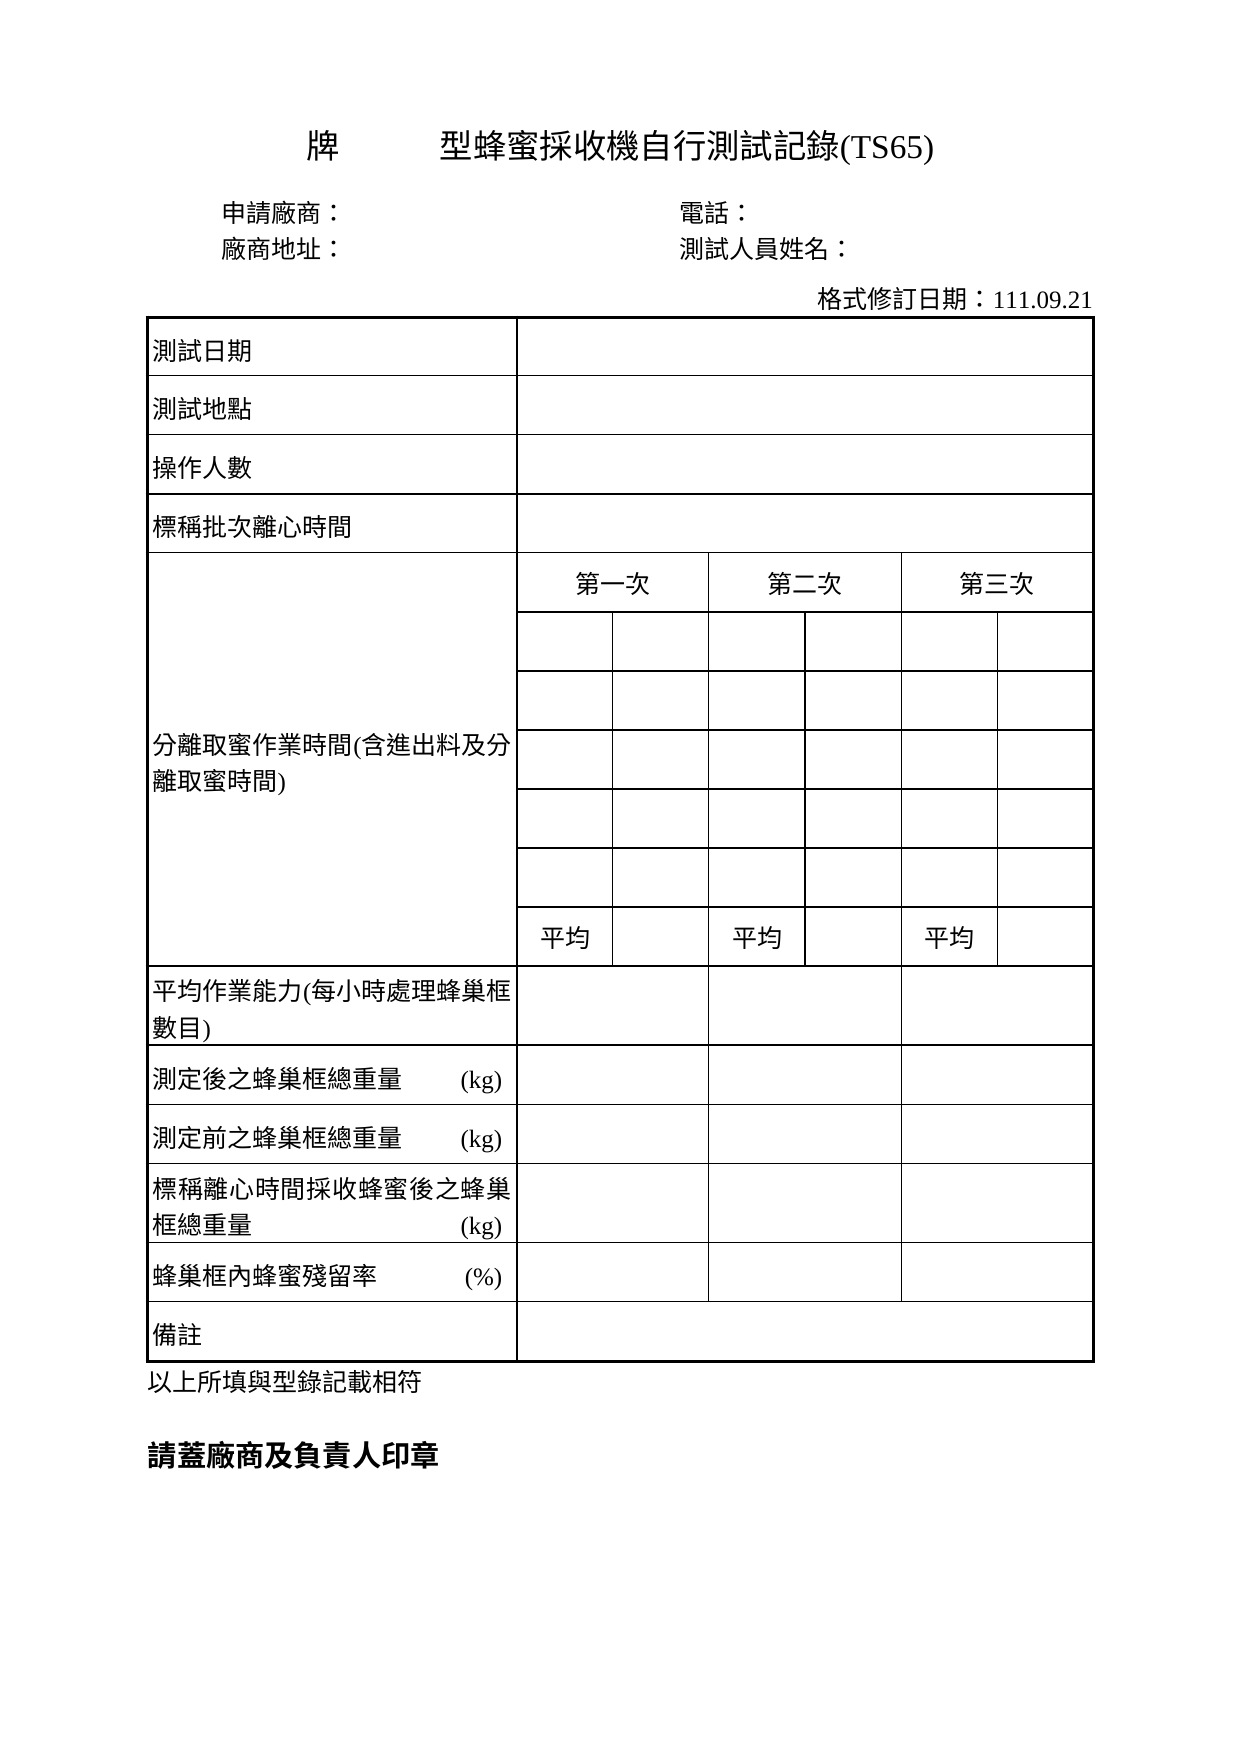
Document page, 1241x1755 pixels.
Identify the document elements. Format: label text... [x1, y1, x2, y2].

table_cell [806, 849, 901, 906]
table_cell [518, 1302, 1092, 1360]
table_cell [902, 1046, 1092, 1103]
table_cell [709, 672, 804, 729]
table_cell 操作人數 [149, 435, 516, 493]
table_cell 測試地點 [149, 376, 516, 434]
table_cell 標稱離心時間採收蜂蜜後之蜂巢框總重量 (kg) [149, 1164, 516, 1242]
table_cell [709, 1243, 901, 1301]
table_cell [709, 1046, 901, 1103]
text 以上所填與型錄記載相符 [148, 1363, 1093, 1399]
table_cell 蜂巢框內蜂蜜殘留率 (%) [149, 1243, 516, 1301]
table_cell [902, 1164, 1092, 1242]
table_header 測試日期 [149, 319, 516, 375]
table_cell [806, 908, 901, 965]
table_cell [518, 967, 708, 1044]
text 格式修訂日期：111.09.21 [148, 266, 1093, 316]
table_cell [806, 613, 901, 670]
table_cell [518, 1046, 708, 1103]
table_cell [998, 613, 1092, 670]
table_cell [518, 495, 1092, 552]
table_cell [902, 1243, 1092, 1301]
table_cell [902, 790, 997, 847]
table_cell 第二次 [709, 553, 901, 611]
table_cell [998, 731, 1092, 788]
table_cell [709, 849, 804, 906]
table_cell 平均 [518, 908, 612, 965]
table_header [518, 319, 1092, 375]
text 牌 型蜂蜜採收機自行測試記錄(TS65) [148, 118, 1093, 168]
table_cell [518, 435, 1092, 493]
table_cell [518, 849, 612, 906]
table_cell [902, 1105, 1092, 1162]
table_cell [902, 731, 997, 788]
table_cell [518, 731, 612, 788]
table_cell [518, 376, 1092, 434]
table_cell 第一次 [518, 553, 708, 611]
table_cell [902, 849, 997, 906]
table_cell [518, 790, 612, 847]
table_cell 平均作業能力(每小時處理蜂巢框數目) [149, 967, 516, 1044]
table_cell [709, 967, 901, 1044]
table_cell [998, 849, 1092, 906]
table_cell [709, 1164, 901, 1242]
table_cell 分離取蜜作業時間(含進出料及分離取蜜時間) [149, 553, 516, 965]
table_cell 測定後之蜂巢框總重量 (kg) [149, 1046, 516, 1103]
text 申請廠商： 電話： [221, 193, 1093, 229]
table_cell [709, 731, 804, 788]
table_cell [613, 731, 708, 788]
table_cell [613, 849, 708, 906]
table_cell [613, 613, 708, 670]
table_cell [518, 1164, 708, 1242]
table_cell 備註 [149, 1302, 516, 1360]
table_cell [806, 790, 901, 847]
table_cell [806, 731, 901, 788]
table_cell 平均 [709, 908, 804, 965]
table_cell [613, 790, 708, 847]
table_cell [998, 790, 1092, 847]
table_cell [613, 908, 708, 965]
text 請蓋廠商及負責人印章 [148, 1433, 1093, 1475]
table_cell [613, 672, 708, 729]
table_cell [518, 1243, 708, 1301]
table_cell 標稱批次離心時間 [149, 495, 516, 552]
table_cell [902, 672, 997, 729]
table_cell [806, 672, 901, 729]
text 廠商地址： 測試人員姓名： [221, 229, 1093, 266]
table_cell [518, 672, 612, 729]
table_cell [902, 967, 1092, 1044]
table_cell 測定前之蜂巢框總重量 (kg) [149, 1105, 516, 1162]
table_cell [518, 613, 612, 670]
table_cell 第三次 [902, 553, 1092, 611]
table_cell [998, 908, 1092, 965]
table_cell 平均 [902, 908, 997, 965]
table_cell [709, 613, 804, 670]
table_cell [709, 1105, 901, 1162]
table_cell [518, 1105, 708, 1162]
table_cell [998, 672, 1092, 729]
table_cell [709, 790, 804, 847]
table_cell [902, 613, 997, 670]
